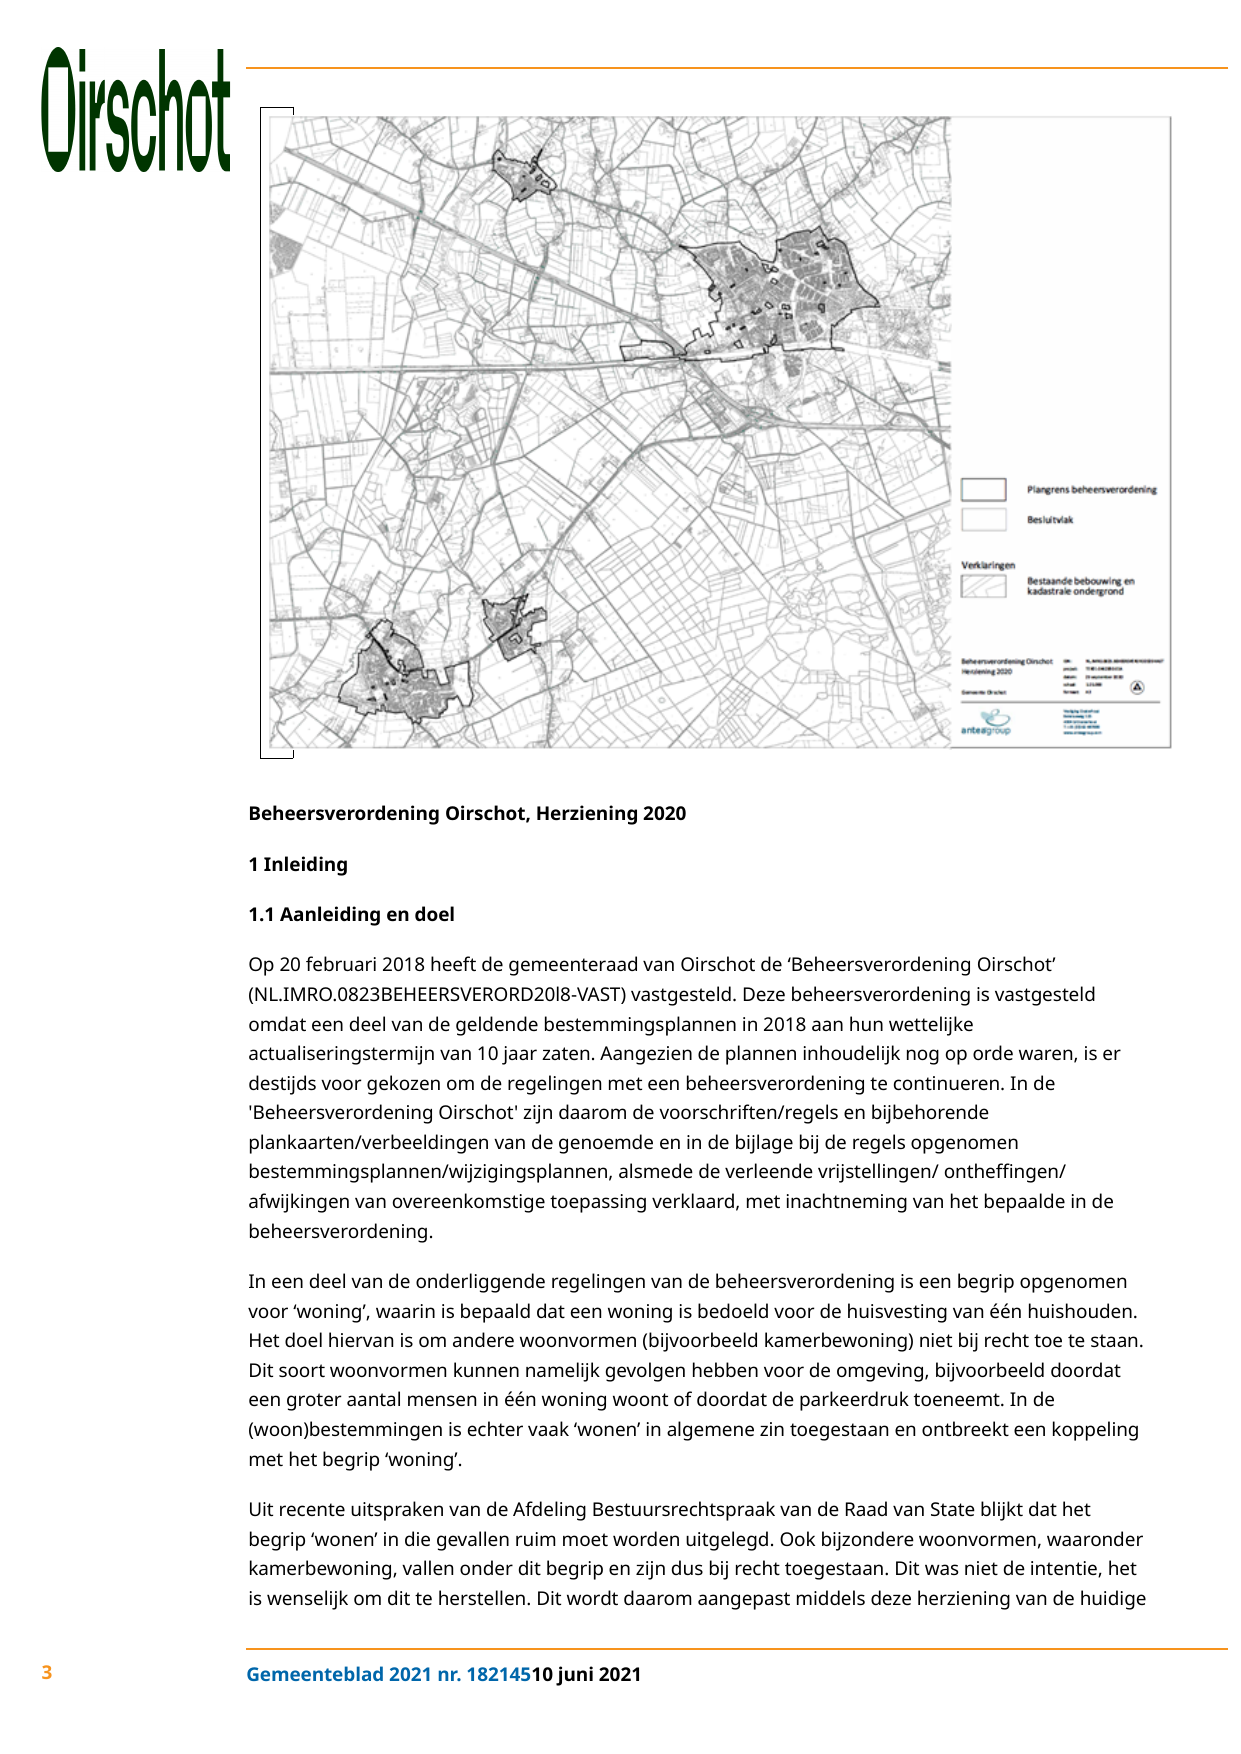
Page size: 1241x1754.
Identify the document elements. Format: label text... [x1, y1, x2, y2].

text Uit recente uitspraken van de Afdeling Bestuursrechtspraak van de Raad van State blijkt dat het begrip ‘wonen’ in die gevallen ruim moet worden uitgelegd. Ook bijzondere woonvormen, waaronder kamerbewoning, vallen onder dit begrip en zijn dus bij recht toegestaan. Dit was niet de intentie, het is wenselijk om dit te herstellen. Dit wordt daarom aangepast middels deze herziening van de huidige [248, 1496, 1152, 1611]
text 1 Inleiding [248, 851, 1152, 877]
picture [41, 47, 231, 172]
text Op 20 februari 2018 heeft de gemeenteraad van Oirschot de ‘Beheersverordening Oirschot’ (NL.IMRO.0823BEHEERSVERORD20l8-VAST) vastgesteld. Deze beheersverordening is vastgesteld omdat een deel van de geldende bestemmingsplannen in 2018 aan hun wettelijke actualiseringstermijn van 10 jaar zaten. Aangezien de plannen inhoudelijk nog op orde waren, is er destijds voor gekozen om de regelingen met een beheersverordening te continueren. In de 'Beheersverordening Oirschot' zijn daarom de voorschriften/regels en bijbehorende plankaarten/verbeeldingen van de genoemde en in de bijlage bij de regels opgenomen bestemmingsplannen/wijzigingsplannen, alsmede de verleende vrijstellingen/ ontheffingen/ afwijkingen van overeenkomstige toepassing verklaard, met inachtneming van het bepaalde in de beheersverordening. [248, 952, 1152, 1244]
text Beheersverordening Oirschot, Herziening 2020 [248, 800, 1152, 826]
picture [268, 115, 1173, 750]
text 1.1 Aanleiding en doel [248, 901, 1152, 927]
text In een deel van de onderliggende regelingen van de beheersverordening is een begrip opgenomen voor ‘woning’, waarin is bepaald dat een woning is bedoeld voor de huisvesting van één huishouden. Het doel hiervan is om andere woonvormen (bijvoorbeeld kamerbewoning) niet bij recht toe te staan. Dit soort woonvormen kunnen namelijk gevolgen hebben voor de omgeving, bijvoorbeeld doordat een groter aantal mensen in één woning woont of doordat de parkeerdruk toeneemt. In de (woon)bestemmingen is echter vaak ‘wonen’ in algemene zin toegestaan en ontbreekt een koppeling met het begrip ‘woning’. [248, 1268, 1152, 1472]
